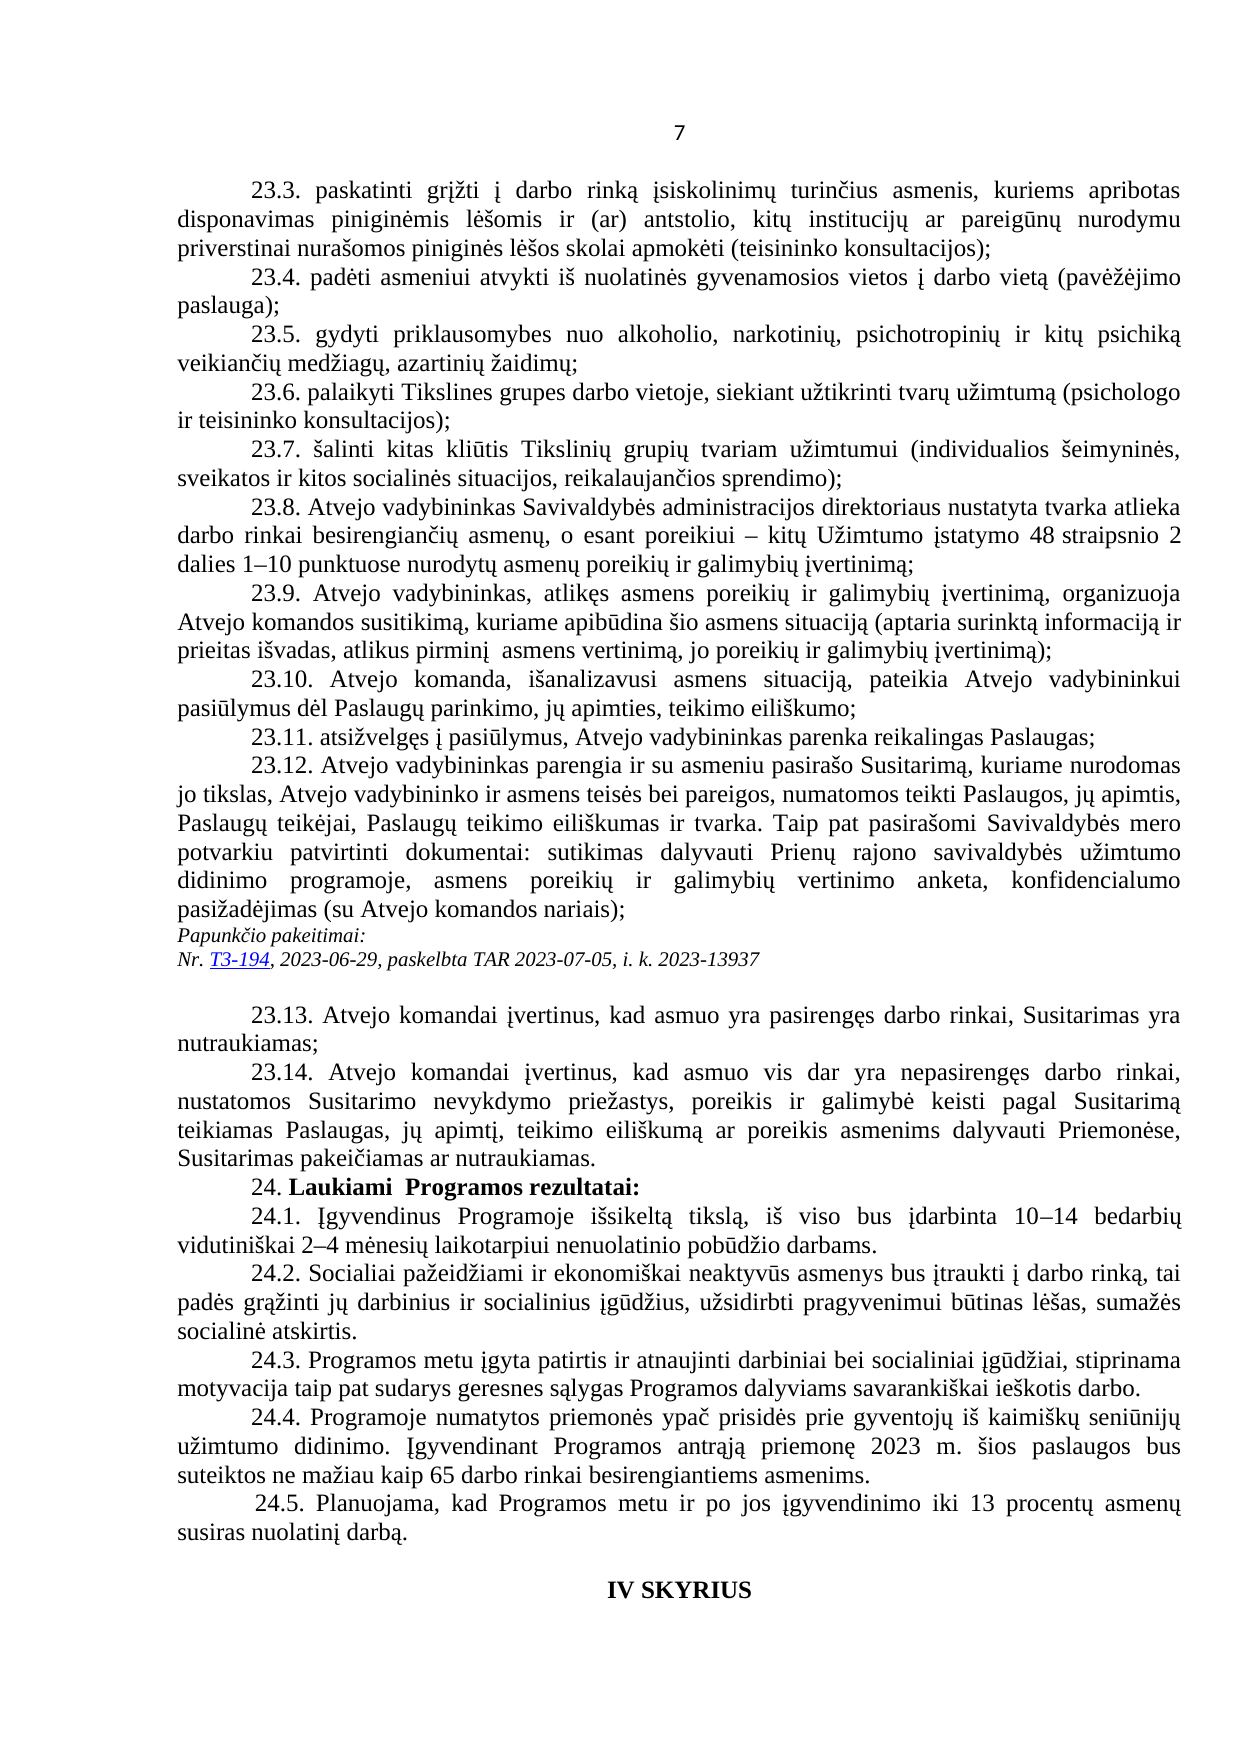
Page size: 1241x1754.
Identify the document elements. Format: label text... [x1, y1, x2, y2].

text 23.8. Atvejo vadybininkas Savivaldybės administracijos direktoriaus nustatyta tvarka atlieka darbo rinkai besirengiančių asmenų, o esant poreikiui – kitų Užimtumo įstatymo 48 straipsnio 2 dalies 1–10 punktuose nurodytų asmenų poreikių ir galimybių įvertinimą; [177, 492, 1182, 578]
text 23.4. padėti asmeniui atvykti iš nuolatinės gyvenamosios vietos į darbo vietą (pavėžėjimo paslauga); [177, 262, 1182, 319]
text 24.3. Programos metu įgyta patirtis ir atnaujinti darbiniai bei socialiniai įgūdžiai, stiprinama motyvacija taip pat sudarys geresnes sąlygas Programos dalyviams savarankiškai ieškotis darbo. [177, 1345, 1182, 1402]
text 23.6. palaikyti Tikslines grupes darbo vietoje, siekiant užtikrinti tvarų užimtumą (psichologo ir teisininko konsultacijos); [177, 377, 1182, 434]
text 23.13. Atvejo komandai įvertinus, kad asmuo yra pasirengęs darbo rinkai, Susitarimas yra nutraukiamas; [177, 1000, 1182, 1057]
text 23.14. Atvejo komandai įvertinus, kad asmuo vis dar yra nepasirengęs darbo rinkai, nustatomos Susitarimo nevykdymo priežastys, poreikis ir galimybė keisti pagal Susitarimą teikiamas Paslaugas, jų apimtį, teikimo eiliškumą ar poreikis asmenims dalyvauti Priemonėse, Susitarimas pakeičiamas ar nutraukiamas. [177, 1057, 1182, 1172]
text 23.9. Atvejo vadybininkas, atlikęs asmens poreikių ir galimybių įvertinimą, organizuoja Atvejo komandos susitikimą, kuriame apibūdina šio asmens situaciją (aptaria surinktą informaciją ir prieitas išvadas, atlikus pirminį asmens vertinimą, jo poreikių ir galimybių įvertinimą); [177, 578, 1182, 664]
text 24.2. Socialiai pažeidžiami ir ekonomiškai neaktyvūs asmenys bus įtraukti į darbo rinką, tai padės grąžinti jų darbinius ir socialinius įgūdžius, užsidirbti pragyvenimui būtinas lėšas, sumažės socialinė atskirtis. [177, 1258, 1182, 1345]
text 24.1. Įgyvendinus Programoje išsikeltą tikslą, iš viso bus įdarbinta 10–14 bedarbių vidutiniškai 2–4 mėnesių laikotarpiui nenuolatinio pobūdžio darbams. [177, 1201, 1182, 1258]
text 23.3. paskatinti grįžti į darbo rinką įsiskolinimų turinčius asmenis, kuriems apribotas disponavimas piniginėmis lėšomis ir (ar) antstolio, kitų institucijų ar pareigūnų nurodymu priverstinai nurašomos piniginės lėšos skolai apmokėti (teisininko konsultacijos); [177, 175, 1182, 262]
text 24. Laukiami Programos rezultatai: [177, 1172, 1182, 1201]
text 23.12. Atvejo vadybininkas parengia ir su asmeniu pasirašo Susitarimą, kuriame nurodomas jo tikslas, Atvejo vadybininko ir asmens teisės bei pareigos, numatomos teikti Paslaugos, jų apimtis, Paslaugų teikėjai, Paslaugų teikimo eiliškumas ir tvarka. Taip pat pasirašomi Savivaldybės mero potvarkiu patvirtinti dokumentai: sutikimas dalyvauti Prienų rajono savivaldybės užimtumo didinimo programoje, asmens poreikių ir galimybių vertinimo anketa, konfidencialumo pasižadėjimas (su Atvejo komandos nariais); [177, 750, 1182, 923]
text Nr. T3-194, 2023-06-29, paskelbta TAR 2023-07-05, i. k. 2023-13937 [177, 947, 1182, 971]
text 23.10. Atvejo komanda, išanalizavusi asmens situaciją, pateikia Atvejo vadybininkui pasiūlymus dėl Paslaugų parinkimo, jų apimties, teikimo eiliškumo; [177, 664, 1182, 722]
text Papunkčio pakeitimai: [177, 923, 1182, 947]
text 24.4. Programoje numatytos priemonės ypač prisidės prie gyventojų iš kaimiškų seniūnijų užimtumo didinimo. Įgyvendinant Programos antrąją priemonę 2023 m. šios paslaugos bus suteiktos ne mažiau kaip 65 darbo rinkai besirengiantiems asmenims. [177, 1402, 1182, 1488]
text 23.5. gydyti priklausomybes nuo alkoholio, narkotinių, psichotropinių ir kitų psichiką veikiančių medžiagų, azartinių žaidimų; [177, 319, 1182, 377]
text 23.7. šalinti kitas kliūtis Tikslinių grupių tvariam užimtumui (individualios šeimyninės, sveikatos ir kitos socialinės situacijos, reikalaujančios sprendimo); [177, 434, 1182, 492]
text 24.5. Planuojama, kad Programos metu ir po jos įgyvendinimo iki 13 procentų asmenų susiras nuolatinį darbą. [177, 1488, 1182, 1546]
text 23.11. atsižvelgęs į pasiūlymus, Atvejo vadybininkas parenka reikalingas Paslaugas; [177, 722, 1182, 750]
text IV SKYRIUS [177, 1575, 1182, 1603]
